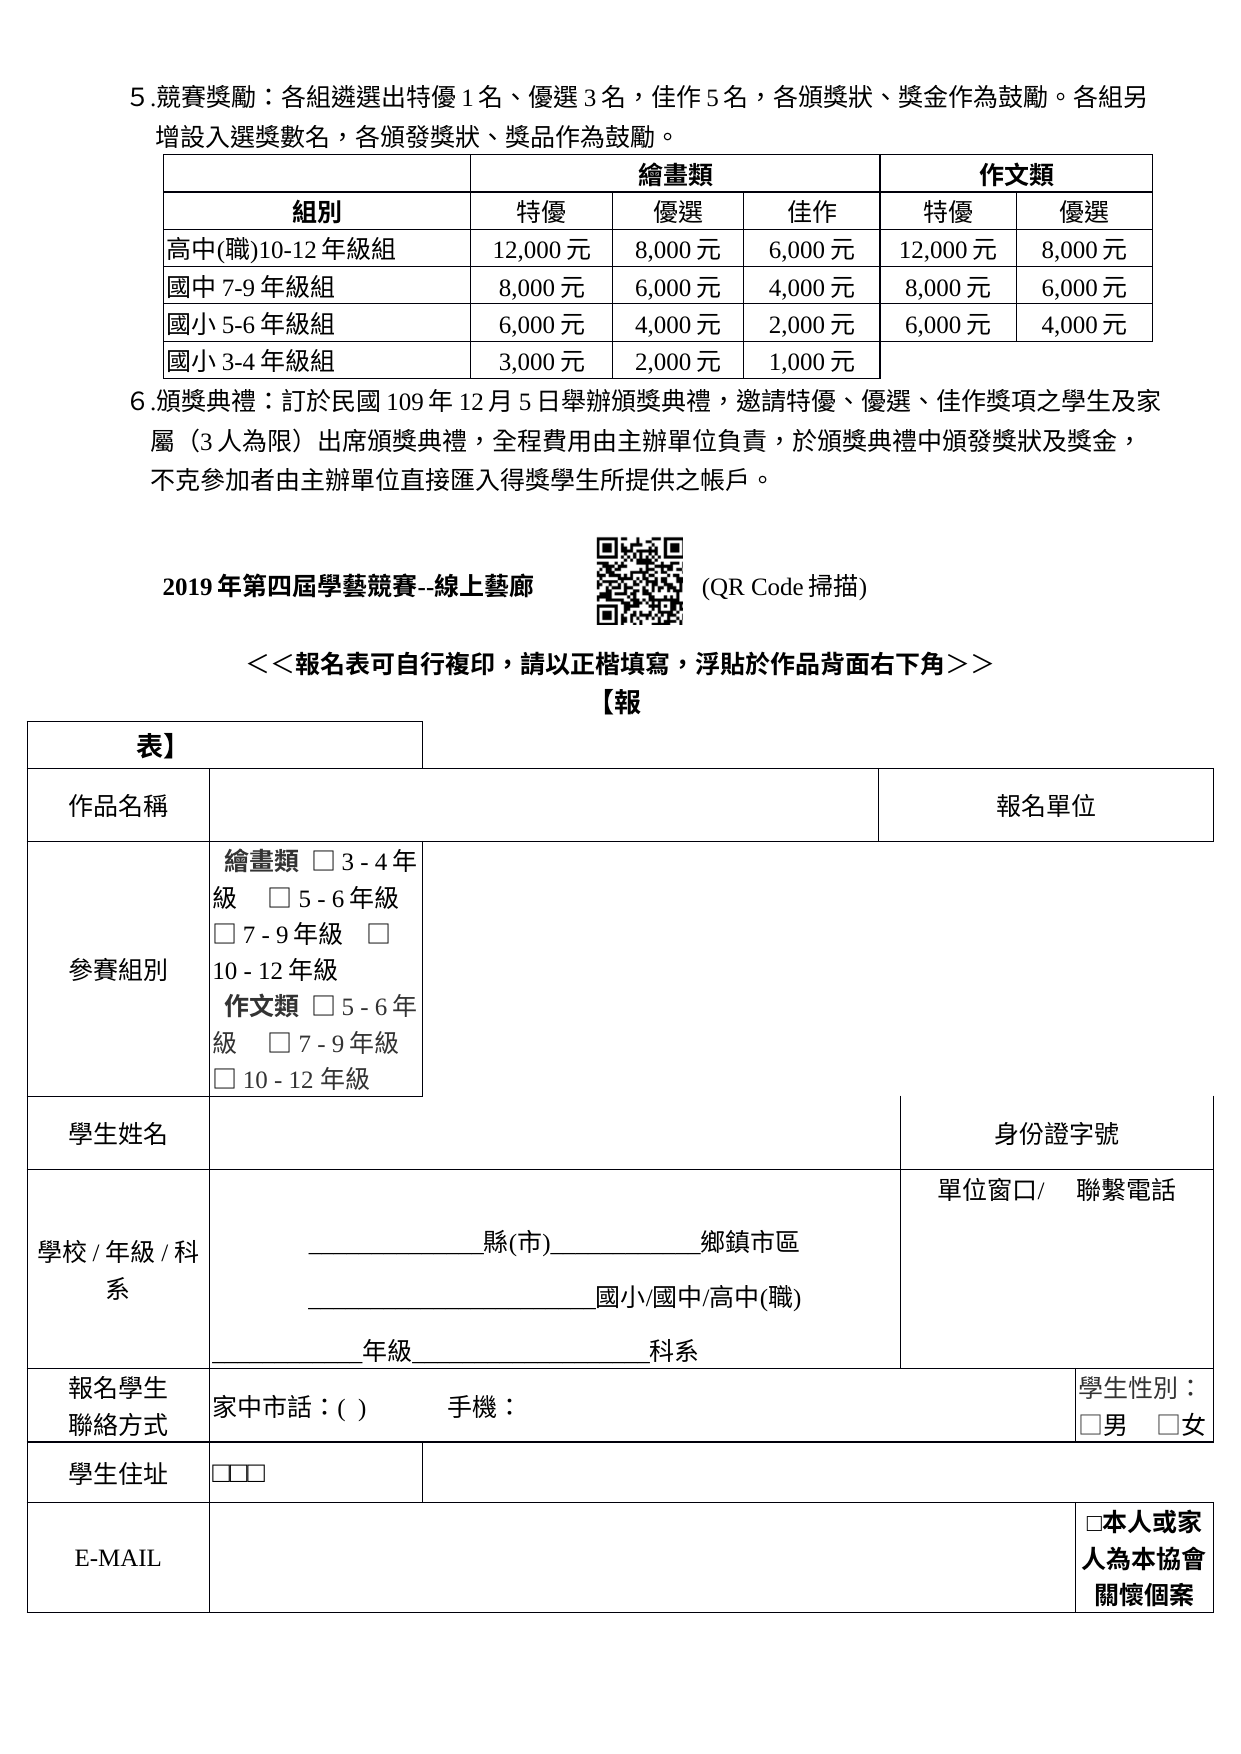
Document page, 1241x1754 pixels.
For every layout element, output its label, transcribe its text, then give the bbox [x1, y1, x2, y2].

table_cell 國小5-6年級組 [164, 304, 470, 341]
table_cell ______________縣(市)____________鄉鎮市區 _______________________國小/國中/高中(職) ____________年級___________________科系 [210, 1170, 900, 1368]
text ５.競賽獎勵：各組遴選出特優1名、優選3名，佳作5名，各頒獎狀、獎金作為鼓勵。各組另增設入選獎數名，各頒發獎狀、獎品作為鼓勵。 [125, 75, 1165, 154]
text ＜＜報名表可自行複印，請以正楷填寫，浮貼於作品背面右下角＞＞ [75, 642, 1165, 681]
table_cell 作品名稱 [28, 769, 209, 841]
table_cell 特優 [471, 193, 612, 229]
table_cell [210, 769, 878, 841]
table_cell [210, 1503, 1075, 1612]
table_cell 優選 [1017, 193, 1152, 229]
table_cell 參賽組別 [28, 842, 209, 1096]
table_cell 學生住址 [28, 1443, 209, 1502]
table_header 表】 [28, 722, 422, 768]
table_cell 4,000元 [613, 304, 743, 341]
table_cell 4,000元 [744, 267, 879, 303]
table_cell 2,000元 [613, 342, 743, 378]
table_cell 8,000元 [881, 267, 1016, 303]
table_cell E-MAIL [28, 1503, 209, 1612]
table_cell 6,000元 [1017, 267, 1152, 303]
table_cell 國中7-9年級組 [164, 267, 470, 303]
table_cell 報名單位 [879, 769, 1213, 841]
table_cell 特優 [881, 193, 1016, 229]
table_cell 報名學生 聯絡方式 [28, 1369, 209, 1441]
table_cell 6,000元 [881, 304, 1016, 341]
table_cell □本人或家人為本協會關懷個案 [1076, 1503, 1213, 1612]
text (QR Code掃描) [686, 566, 1165, 602]
table_cell 單位窗口/ 聯繫電話 [901, 1170, 1213, 1368]
table_cell 8,000元 [471, 267, 612, 303]
text ６.頒獎典禮：訂於民國109年12月5日舉辦頒獎典禮，邀請特優、優選、佳作獎項之學生及家屬（3人為限）出席頒獎典禮，全程費用由主辦單位負責，於頒獎典禮中頒發獎狀及獎金，不克參加者由主辦單位直接匯入得獎學生所提供之帳戶。 [125, 379, 1165, 498]
table_cell 學生姓名 [28, 1097, 209, 1169]
table_cell 繪畫類 □ 3 - 4年級 □ 5 - 6年級 □ 7 - 9年級 □ 10 - 12年級 作文類 □ 5 - 6年級 □ 7 - 9年級 □ 10 - 12 年級 [210, 842, 422, 1096]
table_header 作文類 [881, 155, 1152, 191]
table_cell 國小3-4年級組 [164, 342, 470, 378]
text 【報 [75, 681, 1165, 721]
table_cell 家中市話：( ) 手機： [210, 1369, 1075, 1441]
table_cell 組別 [164, 193, 470, 229]
table_cell 3,000元 [471, 342, 612, 378]
table_cell 學生性別： □男 □女 [1076, 1369, 1213, 1441]
table_cell 8,000元 [613, 230, 743, 266]
table_cell 8,000元 [1017, 230, 1152, 266]
text 2019年第四屆學藝競賽--線上藝廊 [125, 566, 605, 602]
table_header 繪畫類 [471, 155, 879, 191]
table_header [164, 155, 470, 191]
table_cell [210, 1096, 900, 1169]
table_cell 身份證字號 [901, 1096, 1213, 1169]
table_cell 學校 / 年級 / 科系 [28, 1170, 209, 1368]
picture [605, 536, 686, 627]
table_cell [881, 342, 1016, 378]
table_cell 6,000元 [744, 230, 879, 266]
table_cell [1016, 342, 1153, 378]
table_cell 6,000元 [471, 304, 612, 341]
table_cell 6,000元 [613, 267, 743, 303]
table_cell 1,000元 [744, 342, 879, 378]
table_cell 佳作 [744, 193, 879, 229]
table_cell 高中(職)10-12年級組 [164, 230, 470, 266]
table_cell 優選 [613, 193, 743, 229]
table_cell 12,000元 [881, 230, 1016, 266]
table_cell 12,000元 [471, 230, 612, 266]
table_cell 4,000元 [1017, 304, 1152, 341]
table_cell 2,000元 [744, 304, 879, 341]
table_cell □□□ [210, 1443, 422, 1502]
